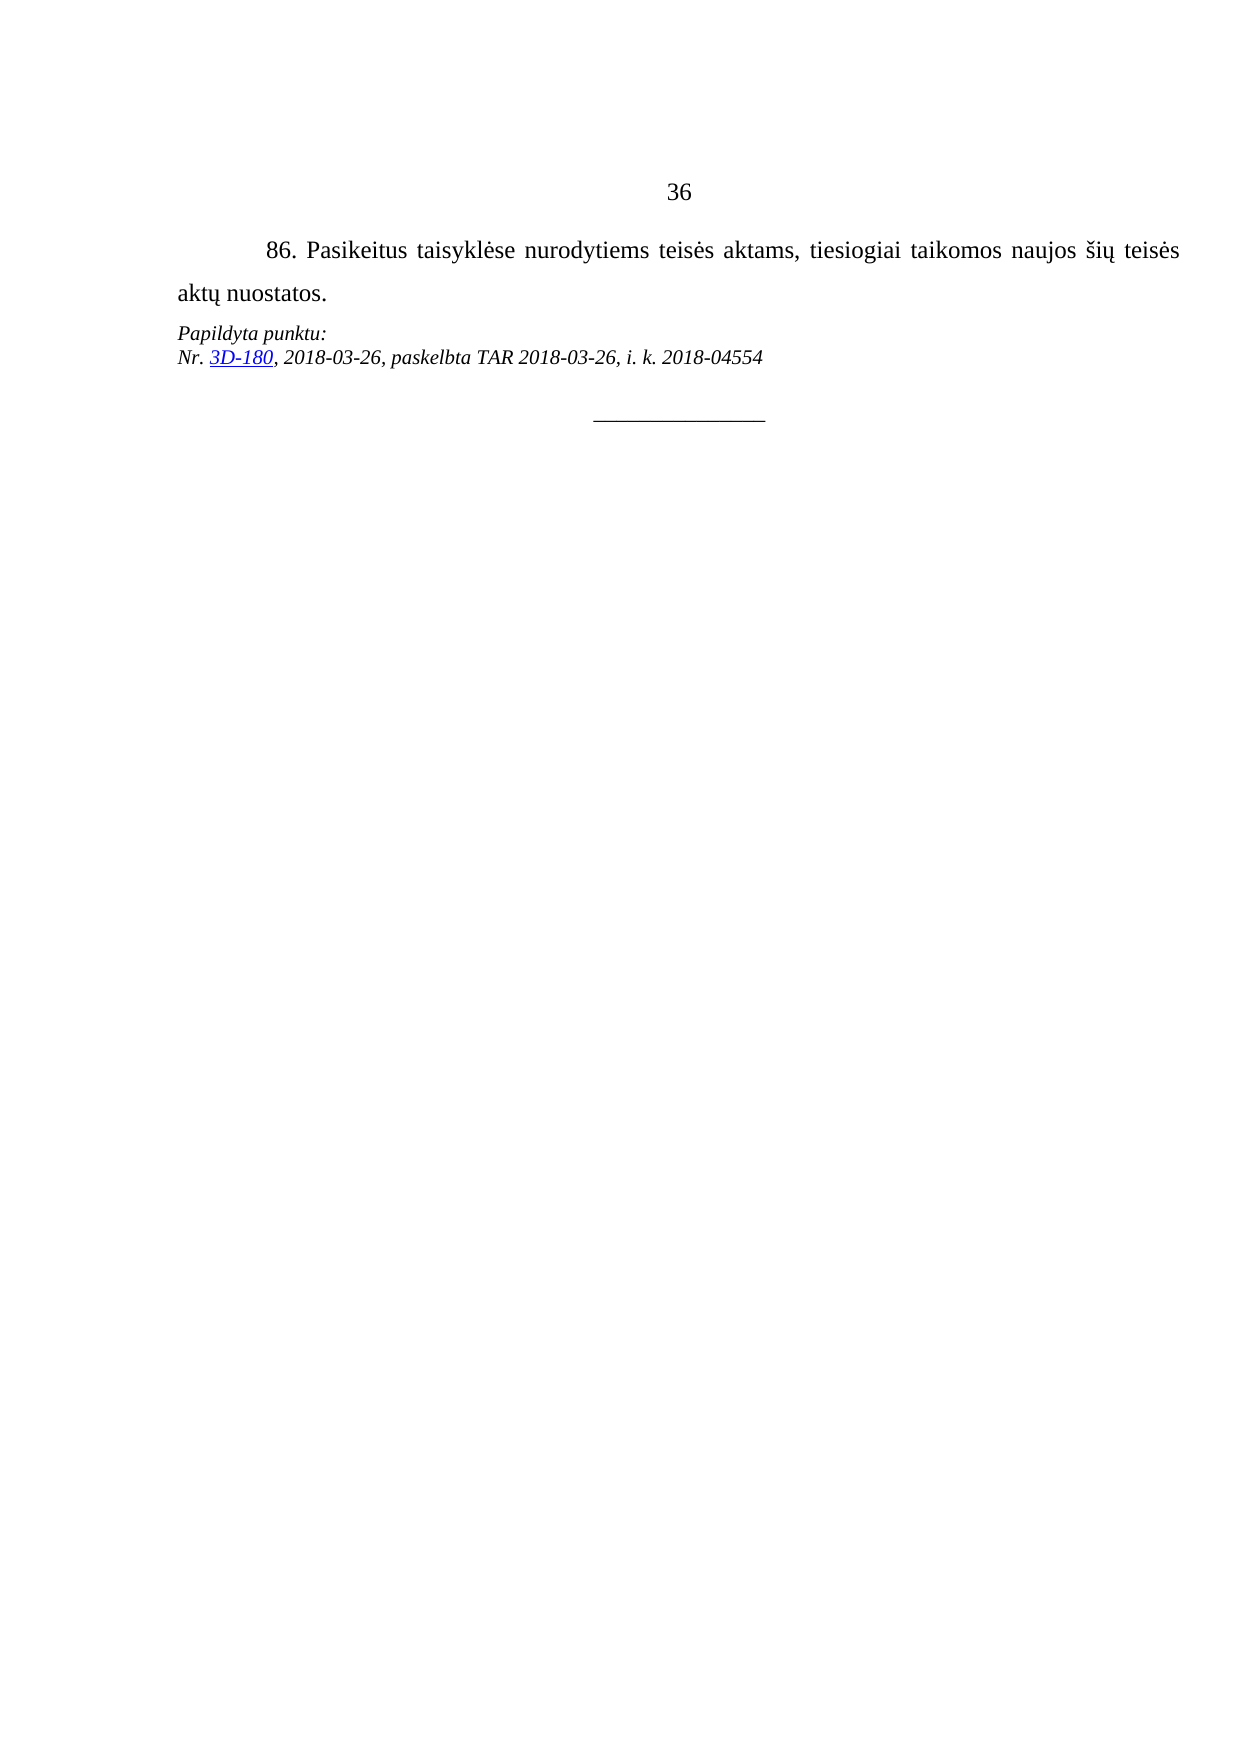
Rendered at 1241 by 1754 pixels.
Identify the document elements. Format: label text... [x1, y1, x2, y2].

text 86. Pasikeitus taisyklėse nurodytiems teisės aktams, tiesiogiai taikomos naujos šių teisės aktų nuostatos. [177, 235, 1181, 307]
text _______________ [177, 398, 1181, 424]
text Papildyta punktu: [177, 321, 1181, 345]
text Nr. 3D-180, 2018-03-26, paskelbta TAR 2018-03-26, i. k. 2018-04554 [177, 345, 1181, 369]
